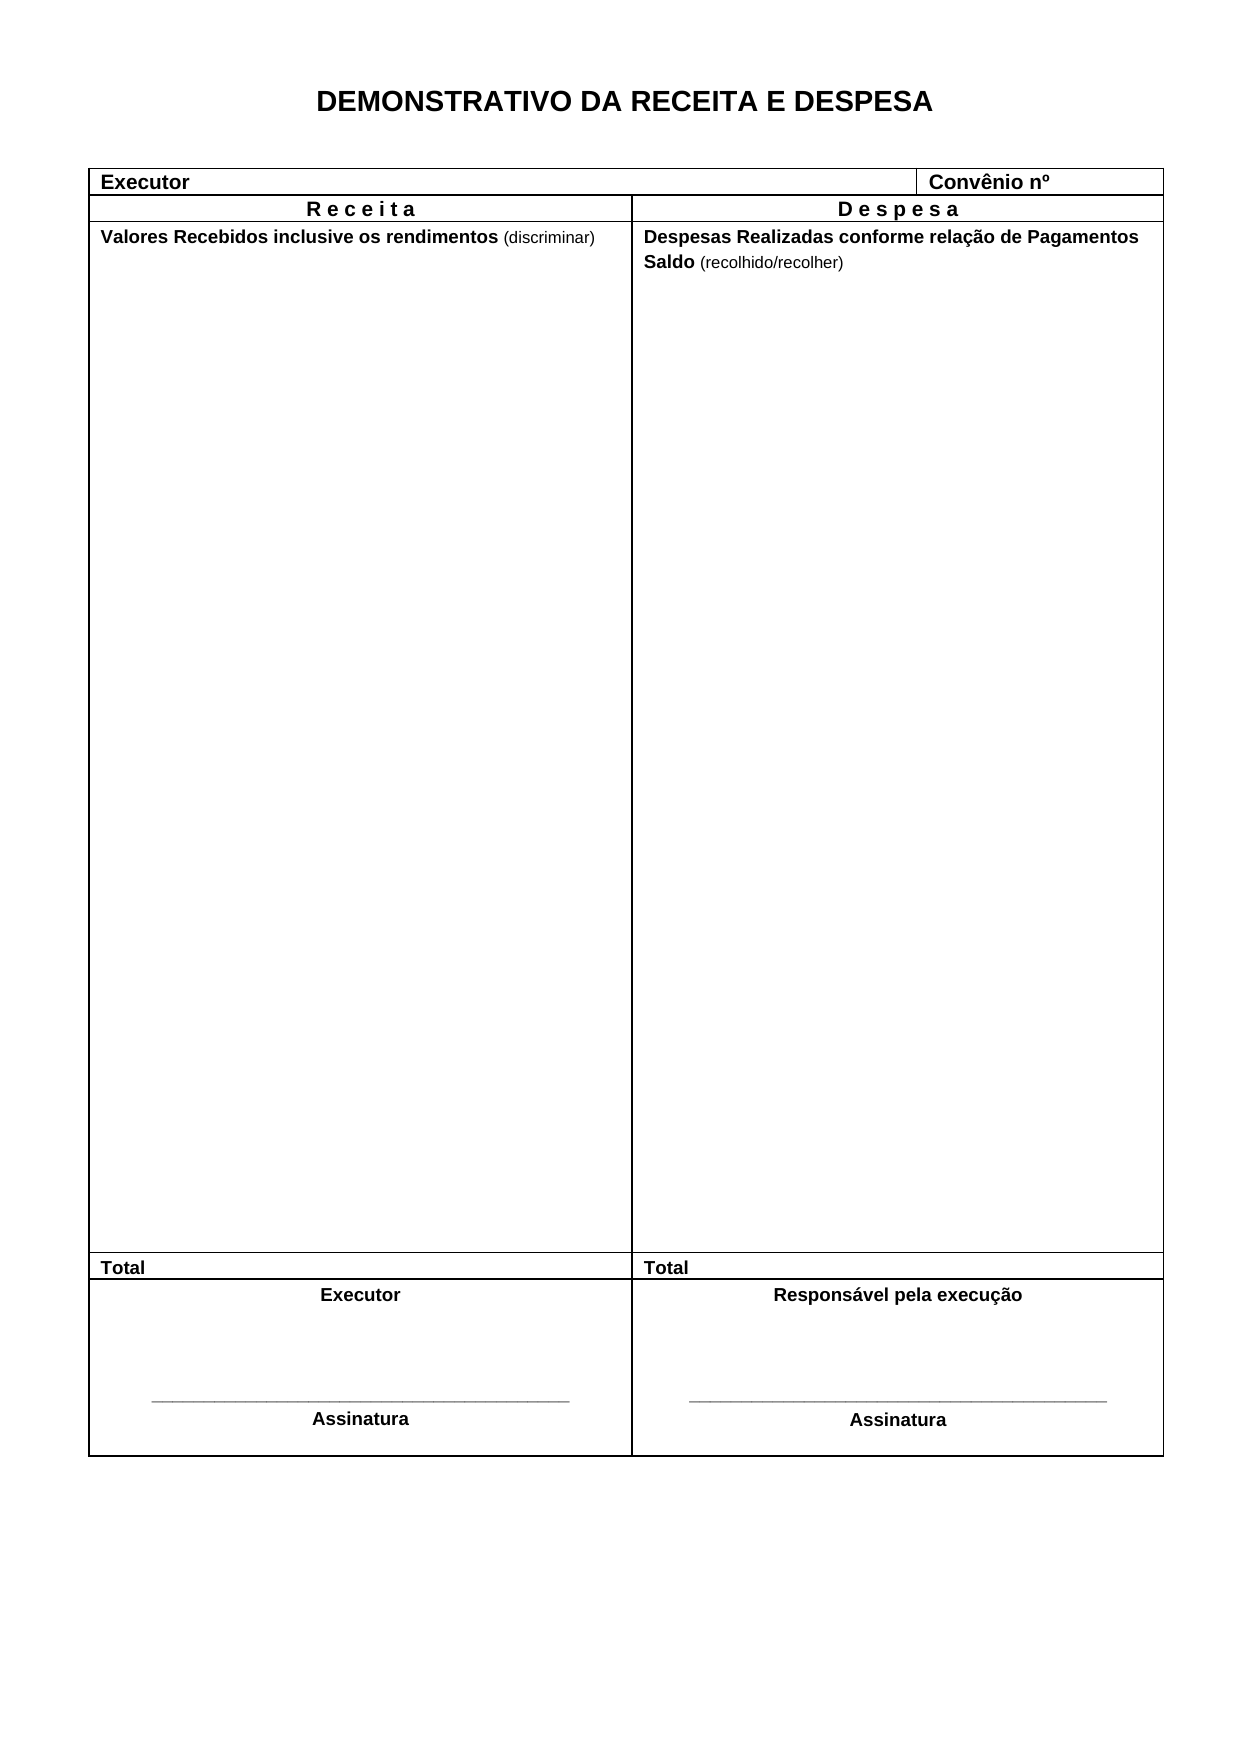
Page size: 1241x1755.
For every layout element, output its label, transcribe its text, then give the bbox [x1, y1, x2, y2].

table_cell Valores Recebidos inclusive os rendimentos (discriminar) [90, 222, 631, 1252]
table_cell Executor ________________________________________ Assinatura [90, 1280, 631, 1455]
table_cell D e s p e s a [633, 196, 1163, 221]
table_header DEMONSTRATIVO DA RECEITA E DESPESA [81, 59, 1166, 143]
table_header Executor [90, 169, 916, 194]
table_cell Despesas Realizadas conforme relação de Pagamentos Saldo (recolhido/recolher) [633, 222, 1163, 1252]
table_cell Total [90, 1253, 631, 1278]
table_cell Total [633, 1253, 1163, 1278]
table_cell Responsável pela execução ________________________________________ Assinatura [633, 1280, 1163, 1455]
table_header Convênio nº [917, 169, 1163, 194]
table_cell R e c e i t a [90, 196, 631, 221]
